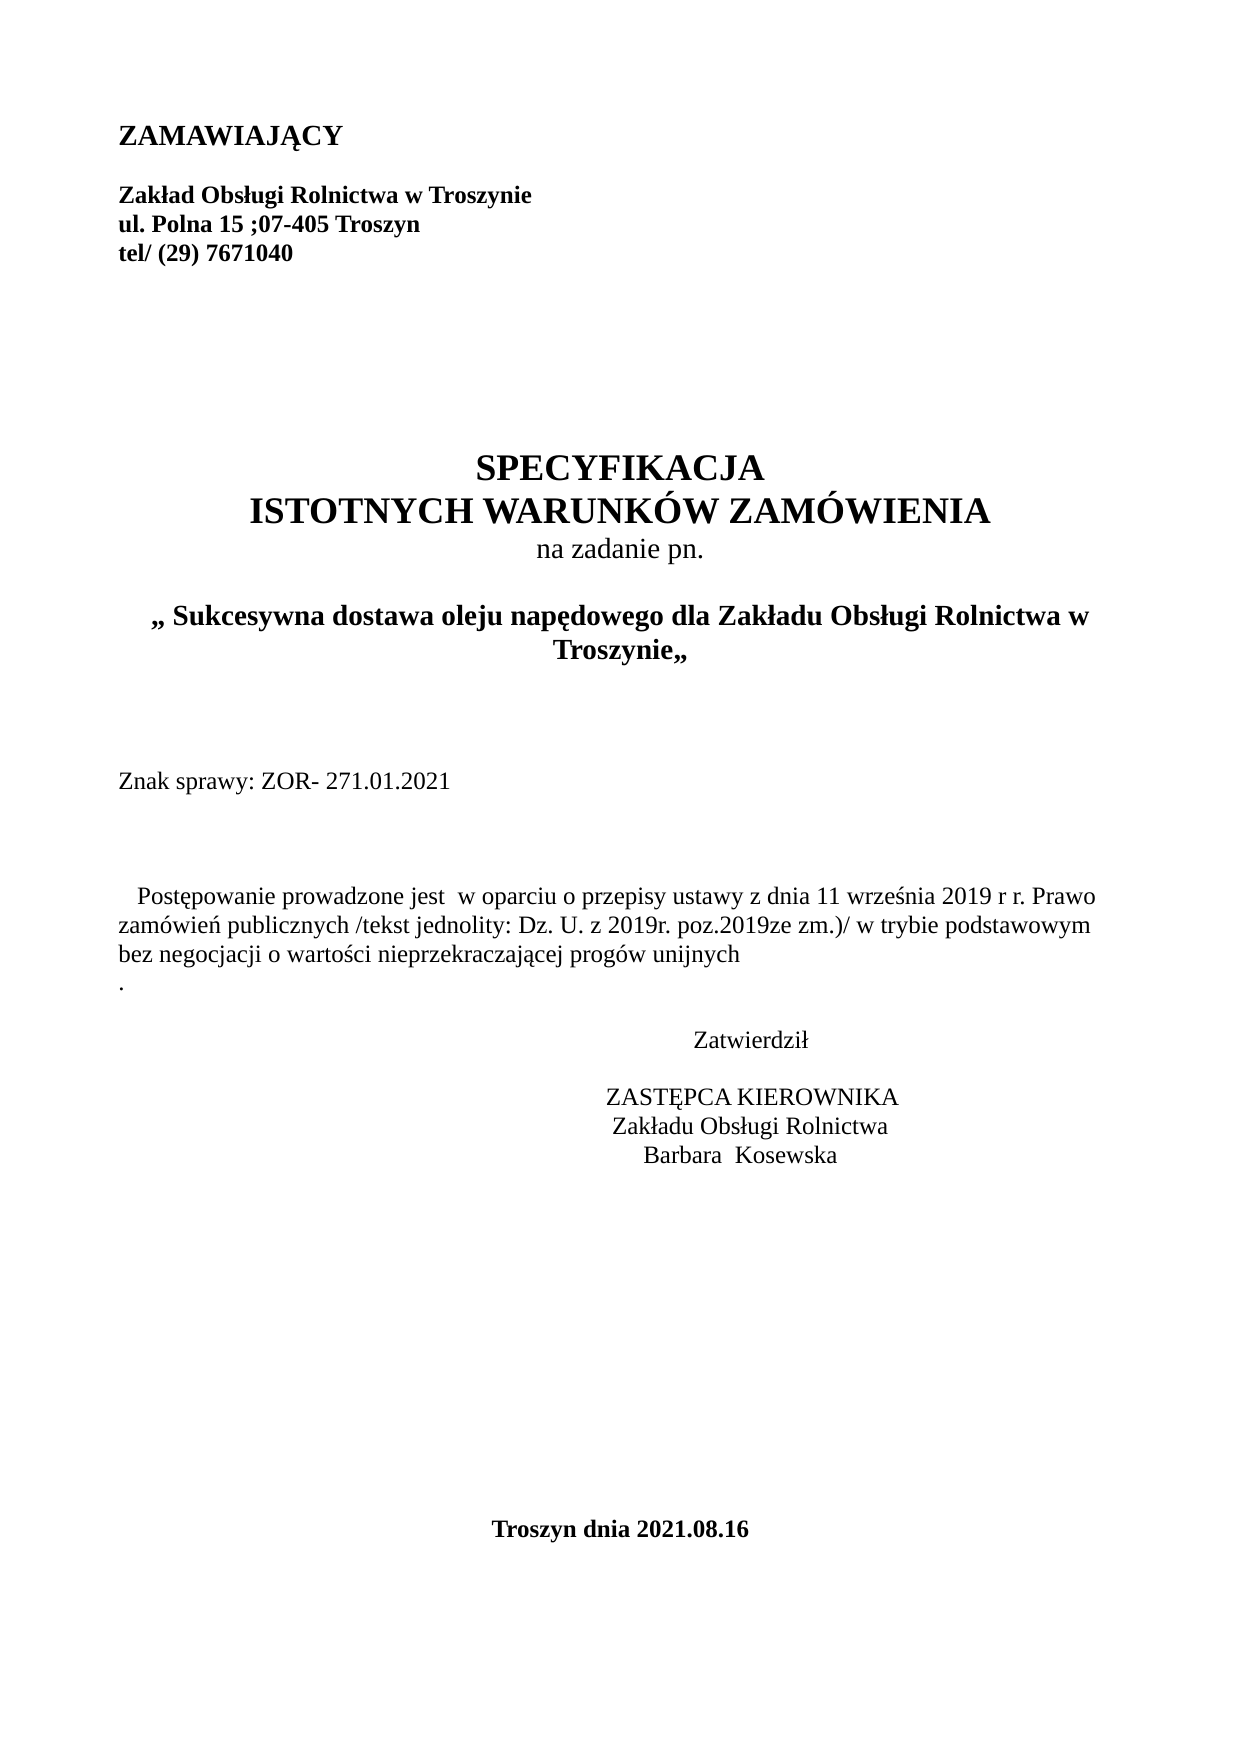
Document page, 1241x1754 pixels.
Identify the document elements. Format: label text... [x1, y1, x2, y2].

text Barbara Kosewska [118, 1140, 1122, 1169]
text ul. Polna 15 ;07-405 Troszyn [118, 209, 1122, 238]
text Zakładu Obsługi Rolnictwa [118, 1111, 1122, 1140]
text ZASTĘPCA KIEROWNIKA [118, 1082, 1122, 1111]
text Troszyn dnia 2021.08.16 [118, 1514, 1122, 1542]
text „ Sukcesywna dostawa oleju napędowego dla Zakładu Obsługi Rolnictwa w Troszynie„ [118, 598, 1122, 666]
text ISTOTNYCH WARUNKÓW ZAMÓWIENIA [118, 488, 1122, 531]
text Znak sprawy: ZOR- 271.01.2021 [118, 766, 1122, 795]
text Zatwierdził [118, 1025, 1122, 1054]
text ZAMAWIAJĄCY [118, 118, 1122, 152]
text na zadanie pn. [118, 531, 1122, 565]
text Postępowanie prowadzone jest w oparciu o przepisy ustawy z dnia 11 września 2019 r r. Prawo zamówień publicznych /tekst jednolity: Dz. U. z 2019r. poz.2019ze zm.)/ w trybie podstawowym bez negocjacji o wartości nieprzekraczającej progów unijnych [118, 881, 1122, 967]
text tel/ (29) 7671040 [118, 238, 1122, 267]
text SPECYFIKACJA [118, 445, 1122, 488]
text . [118, 967, 1122, 996]
subtitle Zakład Obsługi Rolnictwa w Troszynie [118, 180, 1122, 209]
